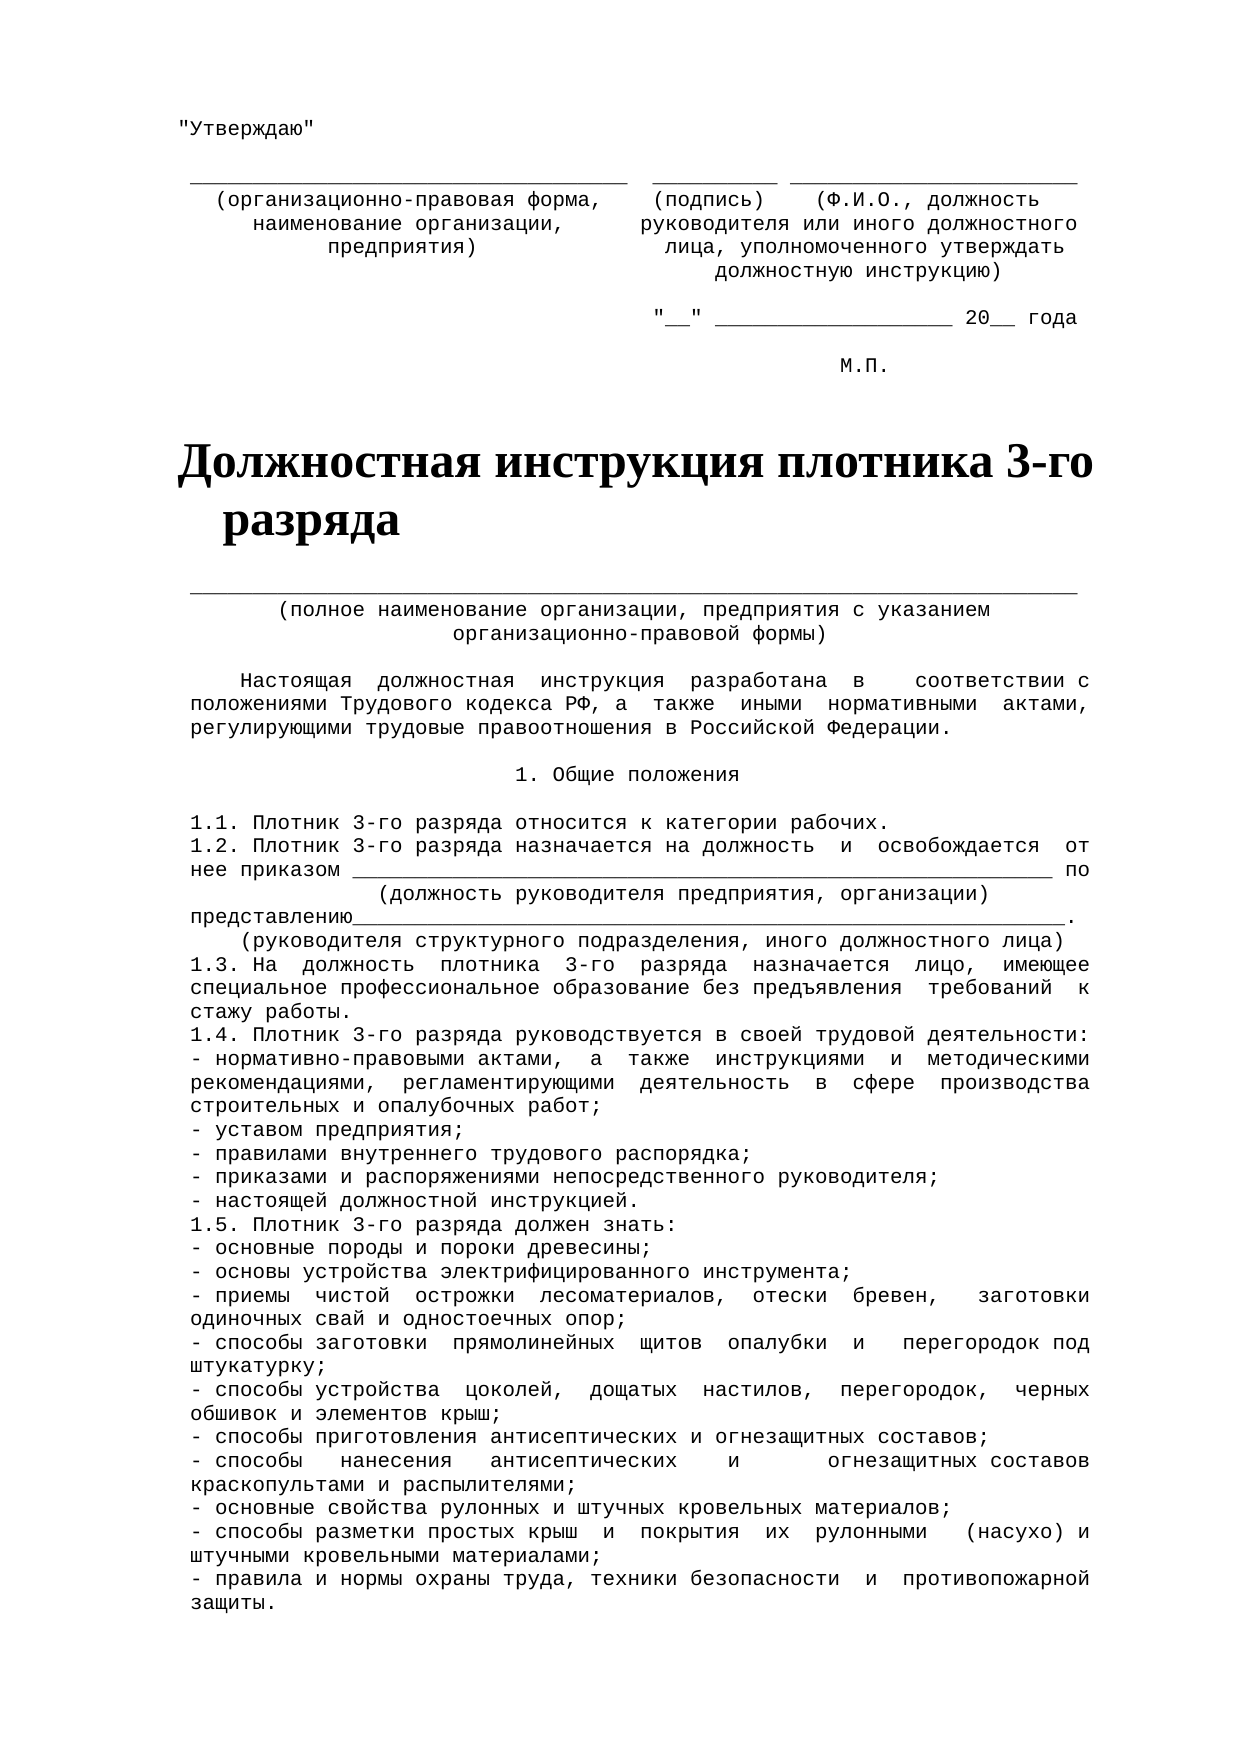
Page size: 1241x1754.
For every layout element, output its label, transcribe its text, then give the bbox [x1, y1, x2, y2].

text - настоящей должностной инструкцией. [177, 1190, 1152, 1214]
text (должность руководителя предприятия, организации) [177, 883, 1152, 906]
text регулирующими трудовые правоотношения в Российской Федерации. [177, 717, 1152, 741]
text защиты. [177, 1592, 1152, 1616]
text предприятия) лица, уполномоченного утверждать [177, 236, 1152, 260]
text - способы разметки простых крыш и покрытия их рулонными (насухо) и [177, 1521, 1152, 1545]
text - основные породы и пороки древесины; [177, 1237, 1152, 1261]
text 1.3. На должность плотника 3-го разряда назначается лицо, имеющее [177, 953, 1152, 977]
text 1. Общие положения [177, 764, 1152, 788]
text - способы приготовления антисептических и огнезащитных составов; [177, 1426, 1152, 1450]
text (организационно-правовая форма, (подпись) (Ф.И.О., должность [177, 189, 1152, 213]
text - нормативно-правовыми актами, а также инструкциями и методическими [177, 1048, 1152, 1072]
text "__" ___________________ 20__ года [177, 307, 1152, 331]
text 1.5. Плотник 3-го разряда должен знать: [177, 1214, 1152, 1237]
text 1.4. Плотник 3-го разряда руководствуется в своей трудовой деятельности: [177, 1024, 1152, 1048]
text - основные свойства рулонных и штучных кровельных материалов; [177, 1497, 1152, 1521]
text ___________________________________ __________ _______________________ [177, 165, 1152, 189]
text строительных и опалубочных работ; [177, 1095, 1152, 1119]
text наименование организации, руководителя или иного должностного [177, 213, 1152, 236]
text - основы устройства электрифицированного инструмента; [177, 1261, 1152, 1284]
text краскопультами и распылителями; [177, 1474, 1152, 1497]
text рекомендациями, регламентирующими деятельность в сфере производства [177, 1072, 1152, 1095]
text (руководителя структурного подразделения, иного должностного лица) [177, 930, 1152, 953]
text 1.2. Плотник 3-го разряда назначается на должность и освобождается от [177, 835, 1152, 859]
text стажу работы. [177, 1001, 1152, 1024]
text специальное профессиональное образование без предъявления требований к [177, 977, 1152, 1001]
text одиночных свай и одностоечных опор; [177, 1308, 1152, 1332]
text положениями Трудового кодекса РФ, а также иными нормативными актами, [177, 693, 1152, 717]
text _______________________________________________________________________ [177, 575, 1152, 599]
text - приемы чистой острожки лесоматериалов, отески бревен, заготовки [177, 1284, 1152, 1308]
text - правила и нормы охраны труда, техники безопасности и противопожарной [177, 1568, 1152, 1592]
text "Утверждаю" [177, 118, 1152, 142]
text штучными кровельными материалами; [177, 1545, 1152, 1568]
text нее приказом ________________________________________________________ по [177, 859, 1152, 883]
text - способы устройства цоколей, дощатых настилов, перегородок, черных [177, 1379, 1152, 1403]
text - способы нанесения антисептических и огнезащитных составов [177, 1450, 1152, 1474]
text - уставом предприятия; [177, 1119, 1152, 1143]
text организационно-правовой формы) [177, 622, 1152, 646]
subtitle Должностная инструкция плотника 3-го разряда [177, 431, 1152, 546]
text штукатурку; [177, 1356, 1152, 1379]
text М.П. [177, 354, 1152, 378]
text должностную инструкцию) [177, 260, 1152, 284]
text 1.1. Плотник 3-го разряда относится к категории рабочих. [177, 812, 1152, 835]
text представлению_________________________________________________________. [177, 906, 1152, 930]
text - правилами внутреннего трудового распорядка; [177, 1143, 1152, 1166]
text обшивок и элементов крыш; [177, 1403, 1152, 1426]
text - способы заготовки прямолинейных щитов опалубки и перегородок под [177, 1332, 1152, 1356]
text Настоящая должностная инструкция разработана в соответствии с [177, 670, 1152, 693]
text (полное наименование организации, предприятия с указанием [177, 599, 1152, 622]
text - приказами и распоряжениями непосредственного руководителя; [177, 1166, 1152, 1190]
